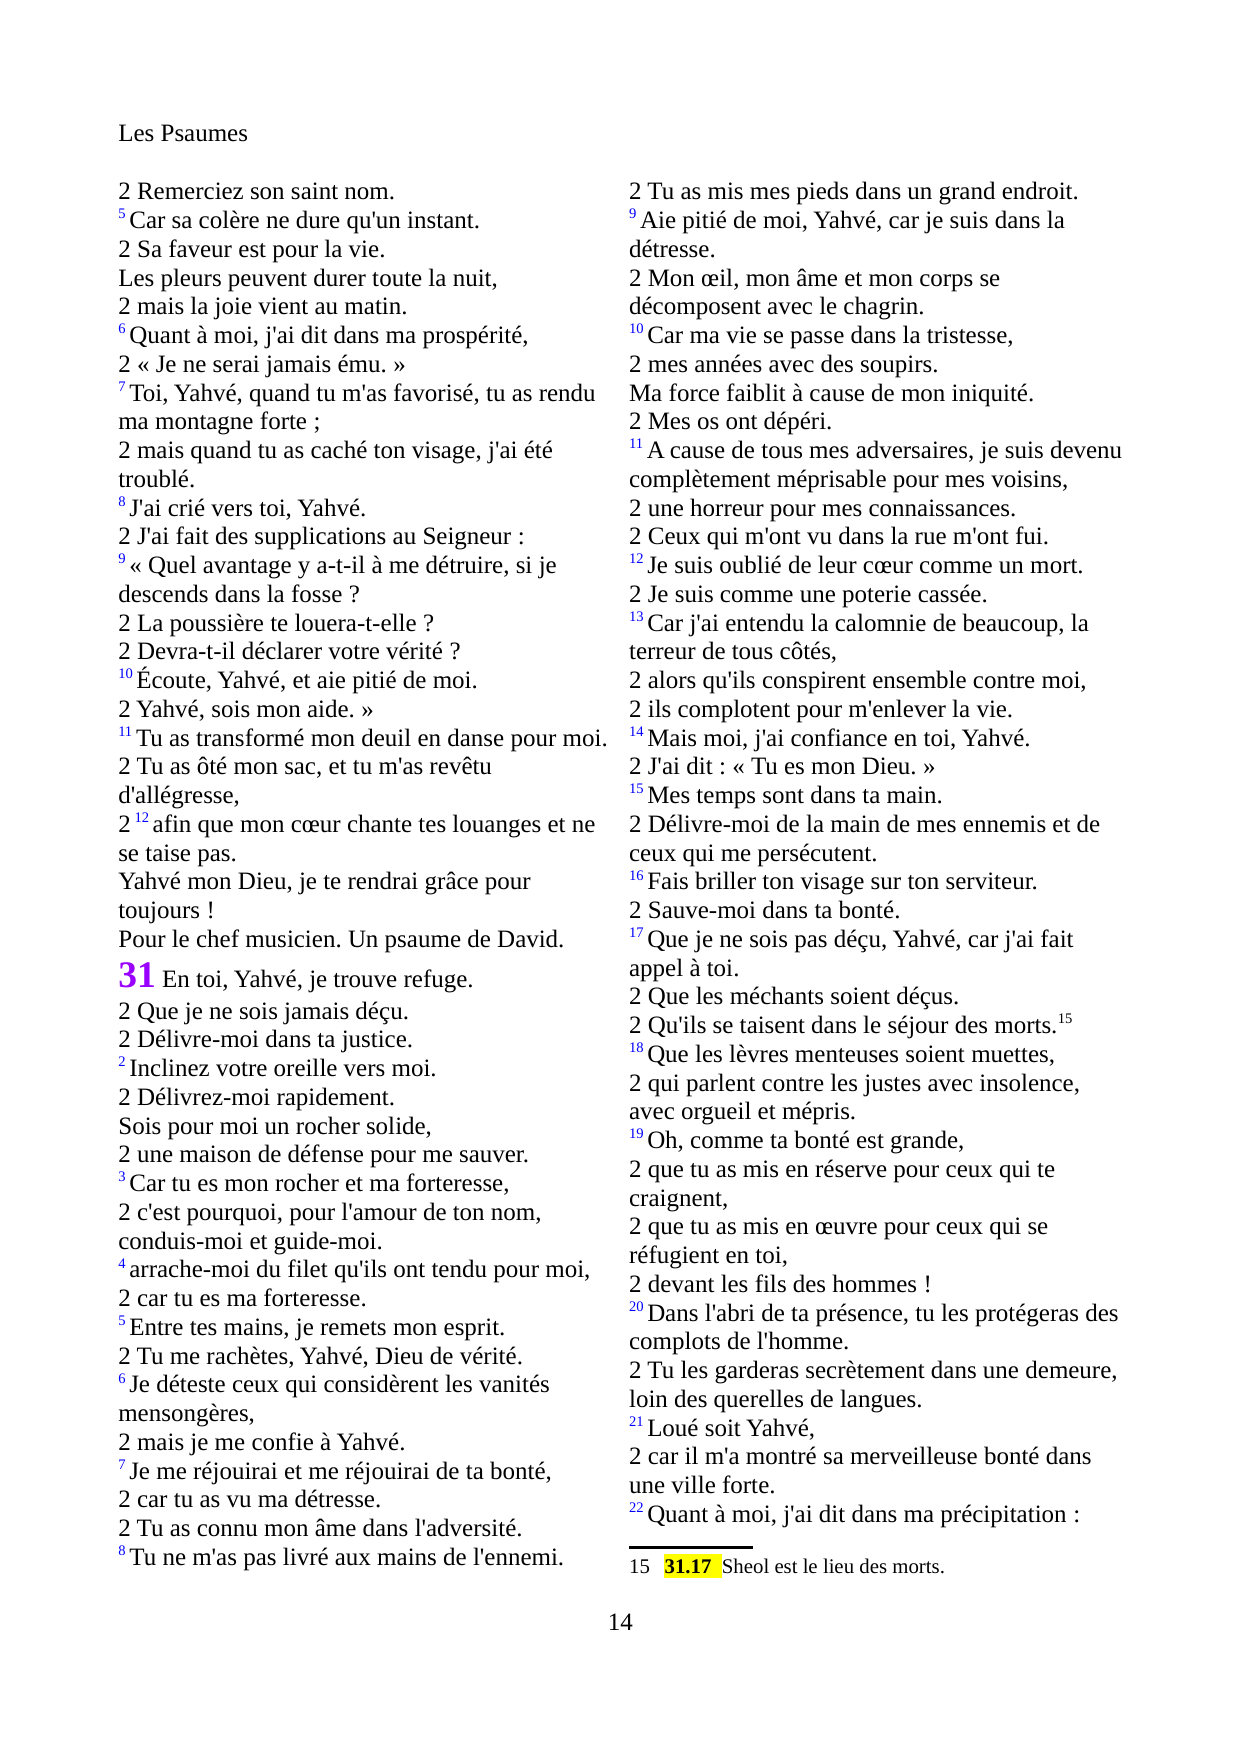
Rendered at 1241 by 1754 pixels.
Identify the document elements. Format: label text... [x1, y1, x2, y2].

text 15 Mes temps sont dans ta main. [629, 780, 1122, 809]
title Pour le chef musicien. Un psaume de David. [118, 924, 611, 953]
text 2 une maison de défense pour me sauver. [118, 1139, 611, 1168]
text 2 Je suis comme une poterie cassée. [629, 579, 1122, 608]
text 2 Yahvé, sois mon aide. » [118, 694, 611, 723]
text 21 Loué soit Yahvé, [629, 1413, 1122, 1441]
text 2 Que je ne sois jamais déçu. [118, 996, 611, 1024]
text 2 Remerciez son saint nom. [118, 176, 611, 205]
text 5 Car sa colère ne dure qu'un instant. [118, 205, 611, 234]
text 3 Car tu es mon rocher et ma forteresse, [118, 1168, 611, 1197]
text 13 Car j'ai entendu la calomnie de beaucoup, la terreur de tous côtés, [629, 608, 1122, 665]
text 6 Quant à moi, j'ai dit dans ma prospérité, [118, 320, 611, 349]
text 2 Délivre-moi dans ta justice. [118, 1024, 611, 1053]
text 2 devant les fils des hommes ! [629, 1269, 1122, 1298]
text 2 Qu'ils se taisent dans le séjour des morts. [629, 1010, 1122, 1039]
text 2 car il m'a montré sa merveilleuse bonté dans une ville forte. [629, 1441, 1122, 1499]
text 2 Tu as ôté mon sac, et tu m'as revêtu d'allégresse, [118, 751, 611, 809]
text 4 arrache-moi du filet qu'ils ont tendu pour moi, [118, 1254, 611, 1283]
text 2 Devra-t-il déclarer votre vérité ? [118, 636, 611, 665]
text 2 que tu as mis en œuvre pour ceux qui se réfugient en toi, [629, 1211, 1122, 1269]
text 12 Je suis oublié de leur cœur comme un mort. [629, 550, 1122, 579]
text 2 ils complotent pour m'enlever la vie. [629, 694, 1122, 723]
text 2 car tu as vu ma détresse. [118, 1484, 611, 1513]
text 7 Je me réjouirai et me réjouirai de ta bonté, [118, 1456, 611, 1484]
text 2 « Je ne serai jamais ému. » [118, 349, 611, 378]
text 10 Écoute, Yahvé, et aie pitié de moi. [118, 665, 611, 694]
text 18 Que les lèvres menteuses soient muettes, [629, 1039, 1122, 1068]
text 2 une horreur pour mes connaissances. [629, 493, 1122, 521]
text 2 Ceux qui m'ont vu dans la rue m'ont fui. [629, 521, 1122, 550]
text 14 Mais moi, j'ai confiance en toi, Yahvé. [629, 723, 1122, 751]
text Yahvé mon Dieu, je te rendrai grâce pour toujours ! [118, 866, 611, 924]
text 31.17 Sheol est le lieu des morts. [629, 1553, 1122, 1578]
text 2 J'ai dit : « Tu es mon Dieu. » [629, 751, 1122, 780]
text 2 que tu as mis en réserve pour ceux qui te craignent, [629, 1154, 1122, 1211]
text 2 qui parlent contre les justes avec insolence, avec orgueil et mépris. [629, 1068, 1122, 1125]
text 2 c'est pourquoi, pour l'amour de ton nom, conduis-moi et guide-moi. [118, 1197, 611, 1254]
text Ma force faiblit à cause de mon iniquité. [629, 378, 1122, 406]
text 2 Mes os ont dépéri. [629, 406, 1122, 435]
text 2 mais la joie vient au matin. [118, 291, 611, 320]
text 8 J'ai crié vers toi, Yahvé. [118, 493, 611, 521]
text 2 Que les méchants soient déçus. [629, 981, 1122, 1010]
text 2 Tu les garderas secrètement dans une demeure, loin des querelles de langues. [629, 1355, 1122, 1413]
text 2 mais je me confie à Yahvé. [118, 1427, 611, 1456]
text 31 En toi, Yahvé, je trouve refuge. [118, 953, 611, 996]
text 10 Car ma vie se passe dans la tristesse, [629, 320, 1122, 349]
text 2 Sauve-moi dans ta bonté. [629, 895, 1122, 924]
text 9 « Quel avantage y a-t-il à me détruire, si je descends dans la fosse ? [118, 550, 611, 608]
text 11 Tu as transformé mon deuil en danse pour moi. [118, 723, 611, 751]
text 2 Délivrez-moi rapidement. [118, 1082, 611, 1111]
text 2 mes années avec des soupirs. [629, 349, 1122, 378]
text 2 Inclinez votre oreille vers moi. [118, 1053, 611, 1082]
text 6 Je déteste ceux qui considèrent les vanités mensongères, [118, 1369, 611, 1427]
text 8 Tu ne m'as pas livré aux mains de l'ennemi. [118, 1542, 611, 1571]
text 2 mais quand tu as caché ton visage, j'ai été troublé. [118, 435, 611, 493]
text 2 Sa faveur est pour la vie. [118, 234, 611, 263]
text 9 Aie pitié de moi, Yahvé, car je suis dans la détresse. [629, 205, 1122, 263]
text 19 Oh, comme ta bonté est grande, [629, 1125, 1122, 1154]
text 2 Tu as mis mes pieds dans un grand endroit. [629, 176, 1122, 205]
text 16 Fais briller ton visage sur ton serviteur. [629, 866, 1122, 895]
text 22 Quant à moi, j'ai dit dans ma précipitation : [629, 1499, 1122, 1528]
text 2 car tu es ma forteresse. [118, 1283, 611, 1312]
text 2 12 afin que mon cœur chante tes louanges et ne se taise pas. [118, 809, 611, 866]
text 11 A cause de tous mes adversaires, je suis devenu complètement méprisable pour mes voisins, [629, 435, 1122, 493]
text 2 Tu me rachètes, Yahvé, Dieu de vérité. [118, 1341, 611, 1369]
text 2 Mon œil, mon âme et mon corps se décomposent avec le chagrin. [629, 263, 1122, 320]
text Les pleurs peuvent durer toute la nuit, [118, 263, 611, 291]
text 2 Tu as connu mon âme dans l'adversité. [118, 1513, 611, 1542]
text 2 alors qu'ils conspirent ensemble contre moi, [629, 665, 1122, 694]
text 2 La poussière te louera-t-elle ? [118, 608, 611, 636]
text 20 Dans l'abri de ta présence, tu les protégeras des complots de l'homme. [629, 1298, 1122, 1355]
text 5 Entre tes mains, je remets mon esprit. [118, 1312, 611, 1341]
text 2 Délivre-moi de la main de mes ennemis et de ceux qui me persécutent. [629, 809, 1122, 866]
text 7 Toi, Yahvé, quand tu m'as favorisé, tu as rendu ma montagne forte ; [118, 378, 611, 435]
text 17 Que je ne sois pas déçu, Yahvé, car j'ai fait appel à toi. [629, 924, 1122, 981]
text Sois pour moi un rocher solide, [118, 1111, 611, 1139]
text 2 J'ai fait des supplications au Seigneur : [118, 521, 611, 550]
